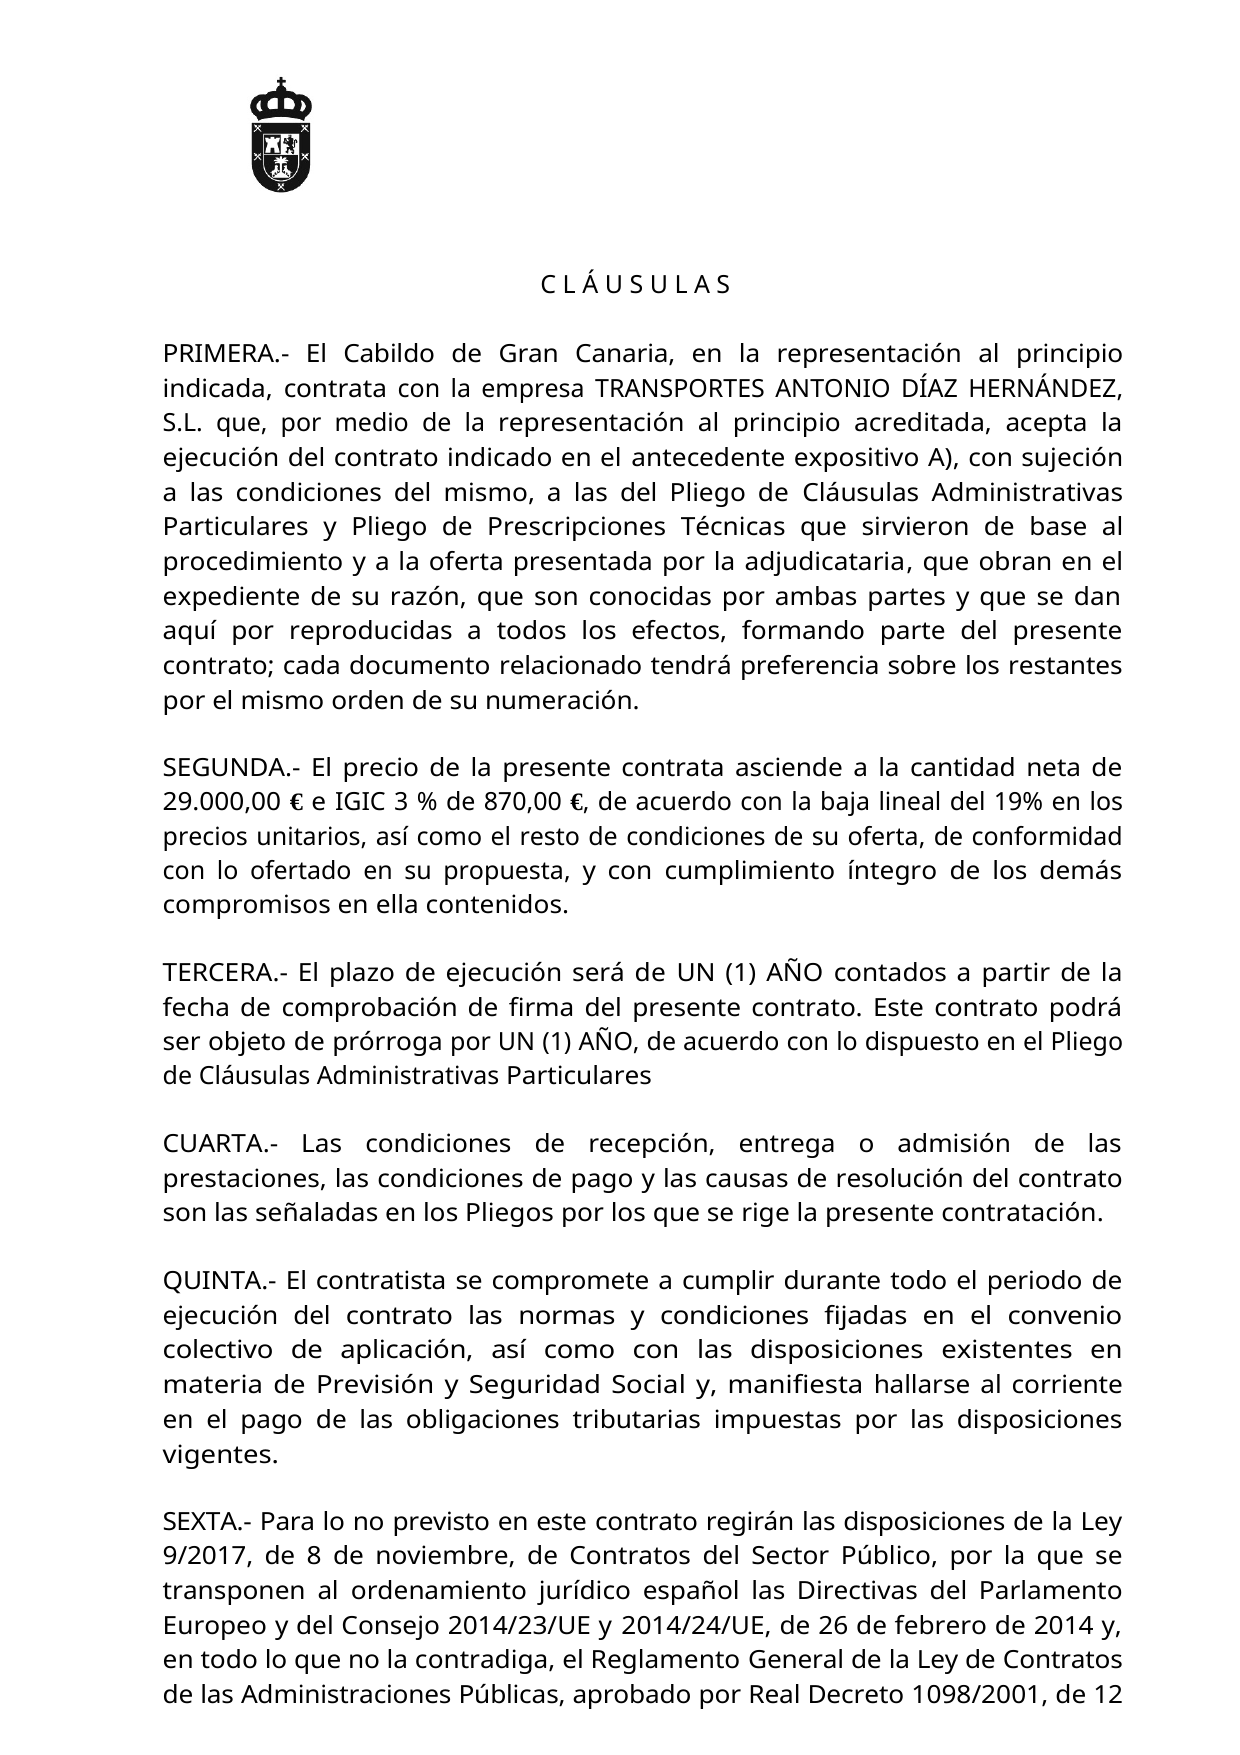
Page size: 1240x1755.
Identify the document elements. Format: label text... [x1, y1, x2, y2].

text SEGUNDA.- El precio de la presente contrata asciende a la cantidad neta de 29.000,00 € e IGIC 3 % de 870,00 €, de acuerdo con la baja lineal del 19% en los precios unitarios, así como el resto de condiciones de su oferta, de conformidad con lo ofertado en su propuesta, y con cumplimiento íntegro de los demás compromisos en ella contenidos. [162, 749, 1123, 921]
text CUARTA.- Las condiciones de recepción, entrega o admisión de las prestaciones, las condiciones de pago y las causas de resolución del contrato son las señaladas en los Pliegos por los que se rige la presente contratación. [162, 1126, 1123, 1229]
text TERCERA.- El plazo de ejecución será de UN (1) AÑO contados a partir de la fecha de comprobación de firma del presente contrato. Este contrato podrá ser objeto de prórroga por UN (1) AÑO, de acuerdo con lo dispuesto en el Pliego de Cláusulas Administrativas Particulares [162, 955, 1123, 1092]
text PRIMERA.- El Cabildo de Gran Canaria, en la representación al principio indicada, contrata con la empresa TRANSPORTES ANTONIO DÍAZ HERNÁNDEZ, S.L. que, por medio de la representación al principio acreditada, acepta la ejecución del contrato indicado en el antecedente expositivo A), con sujeción a las condiciones del mismo, a las del Pliego de Cláusulas Administrativas Particulares y Pliego de Prescripciones Técnicas que sirvieron de base al procedimiento y a la oferta presentada por la adjudicataria, que obran en el expediente de su razón, que son conocidas por ambas partes y que se dan aquí por reproducidas a todos los efectos, formando parte del presente contrato; cada documento relacionado tendrá preferencia sobre los restantes por el mismo orden de su numeración. [162, 336, 1123, 716]
text C L Á U S U L A S [135, 267, 1135, 301]
text SEXTA.- Para lo no previsto en este contrato regirán las disposiciones de la Ley 9/2017, de 8 de noviembre, de Contratos del Sector Público, por la que se transponen al ordenamiento jurídico español las Directivas del Parlamento Europeo y del Consejo 2014/23/UE y 2014/24/UE, de 26 de febrero de 2014 y, en todo lo que no la contradiga, el Reglamento General de la Ley de Contratos de las Administraciones Públicas, aprobado por Real Decreto 1098/2001, de 12 [162, 1503, 1123, 1711]
text QUINTA.- El contratista se compromete a cumplir durante todo el periodo de ejecución del contrato las normas y condiciones fijadas en el convenio colectivo de aplicación, así como con las disposiciones existentes en materia de Previsión y Seguridad Social y, manifiesta hallarse al corriente en el pago de las obligaciones tributarias impuestas por las disposiciones vigentes. [162, 1263, 1123, 1470]
